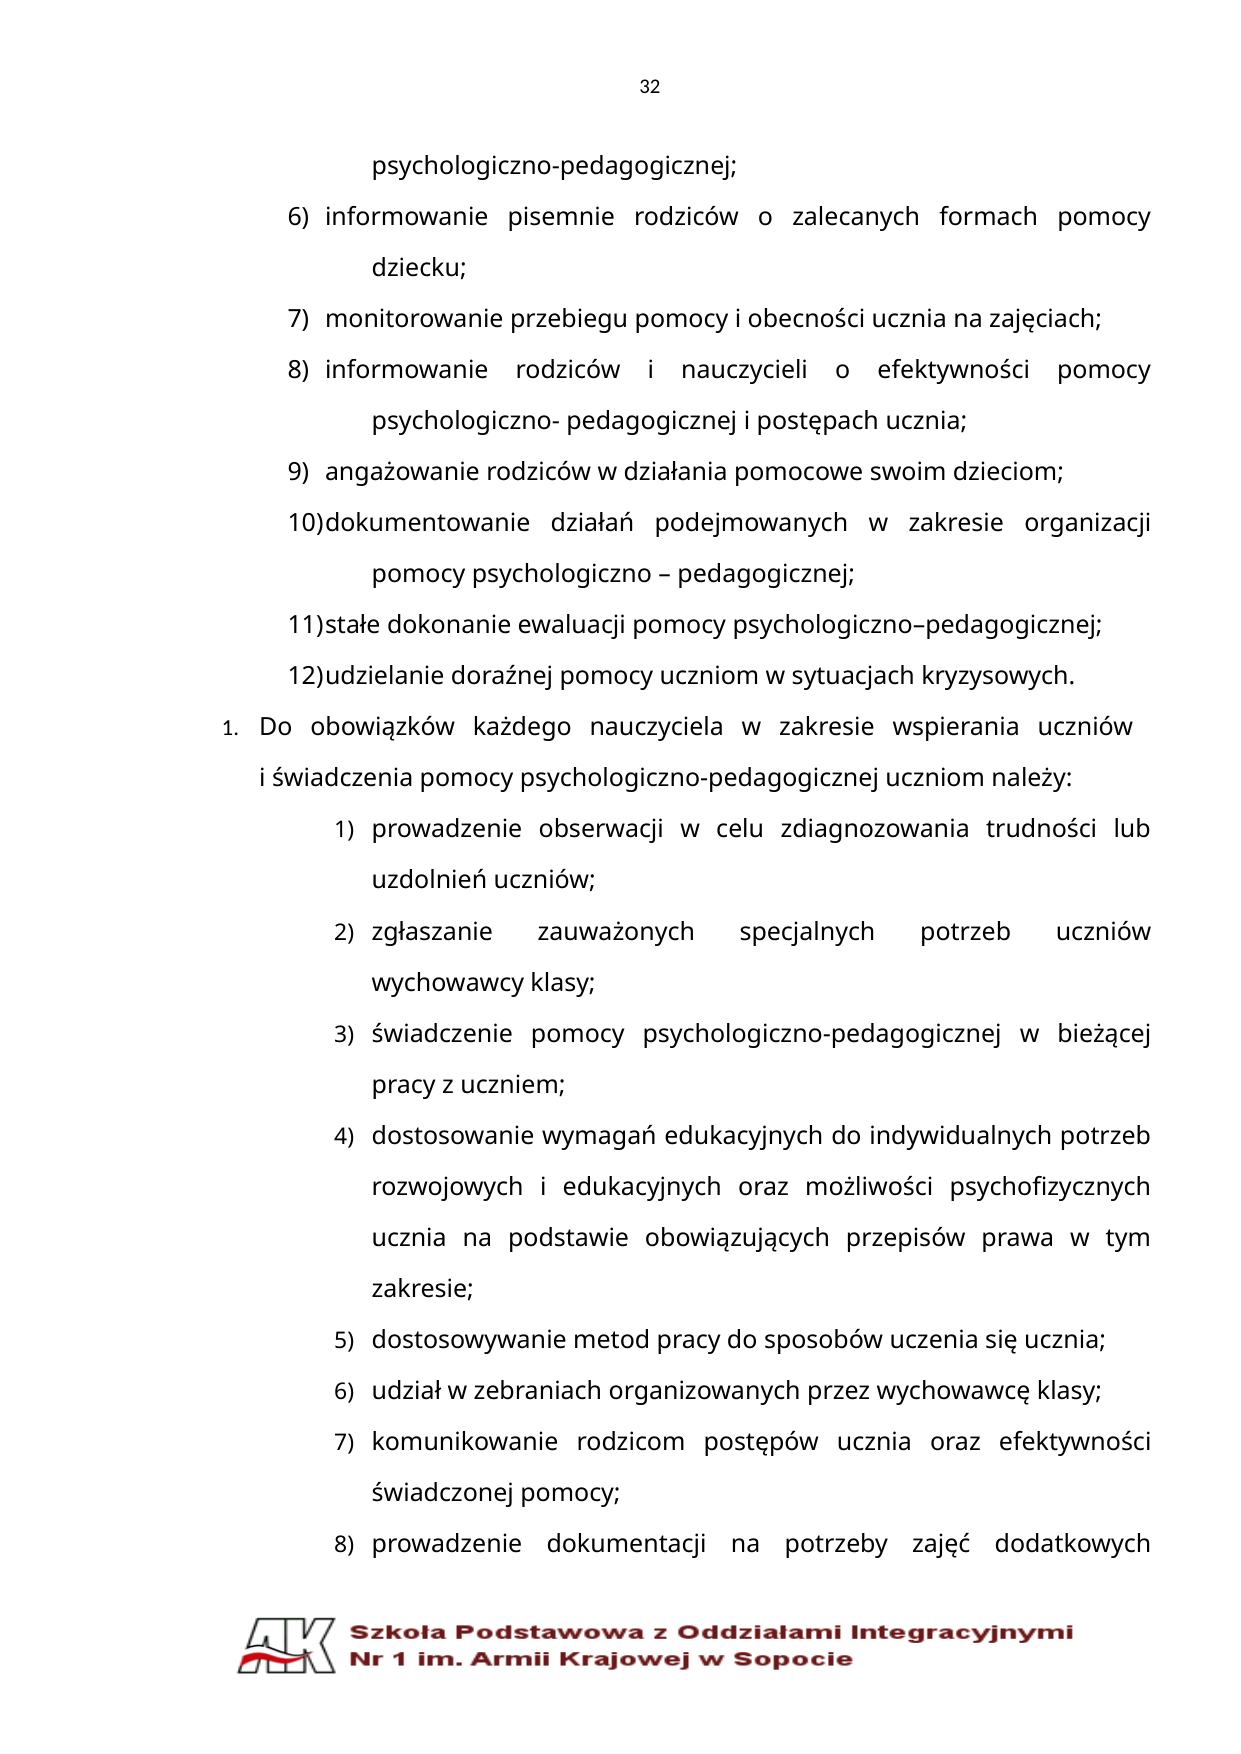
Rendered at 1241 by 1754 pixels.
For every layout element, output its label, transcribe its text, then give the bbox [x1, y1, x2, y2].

list Do obowiązków każdego nauczyciela w zakresie wspierania uczniów i świadczenia pomocy psychologiczno-pedagogicznej uczniom należy: [221, 709, 1152, 794]
list informowanie pisemnie rodziców o zalecanych formach pomocy dziecku; [287, 199, 1152, 284]
list dostosowanie wymagań edukacyjnych do indywidualnych potrzeb rozwojowych i edukacyjnych oraz możliwości psychofizycznych ucznia na podstawie obowiązujących przepisów prawa w tym zakresie; [334, 1117, 1152, 1304]
list dokumentowanie działań podejmowanych w zakresie organizacji pomocy psychologiczno – pedagogicznej; [287, 505, 1152, 590]
list prowadzenie dokumentacji na potrzeby zajęć dodatkowych [334, 1526, 1152, 1560]
list psychologiczno-pedagogicznej; [287, 148, 1152, 182]
list prowadzenie obserwacji w celu zdiagnozowania trudności lub uzdolnień uczniów; [334, 811, 1152, 896]
list stałe dokonanie ewaluacji pomocy psychologiczno–pedagogicznej; [287, 607, 1152, 641]
list dostosowywanie metod pracy do sposobów uczenia się ucznia; [334, 1322, 1152, 1356]
list udział w zebraniach organizowanych przez wychowawcę klasy; [334, 1373, 1152, 1407]
list zgłaszanie zauważonych specjalnych potrzeb uczniów wychowawcy klasy; [334, 913, 1152, 998]
list informowanie rodziców i nauczycieli o efektywności pomocy psychologiczno- pedagogicznej i postępach ucznia; [287, 352, 1152, 437]
list świadczenie pomocy psychologiczno-pedagogicznej w bieżącej pracy z uczniem; [334, 1015, 1152, 1100]
list angażowanie rodziców w działania pomocowe swoim dzieciom; [287, 454, 1152, 488]
list monitorowanie przebiegu pomocy i obecności ucznia na zajęciach; [287, 301, 1152, 335]
list komunikowanie rodzicom postępów ucznia oraz efektywności świadczonej pomocy; [334, 1424, 1152, 1509]
picture [236, 1611, 1122, 1680]
list udzielanie doraźnej pomocy uczniom w sytuacjach kryzysowych. [287, 658, 1152, 692]
